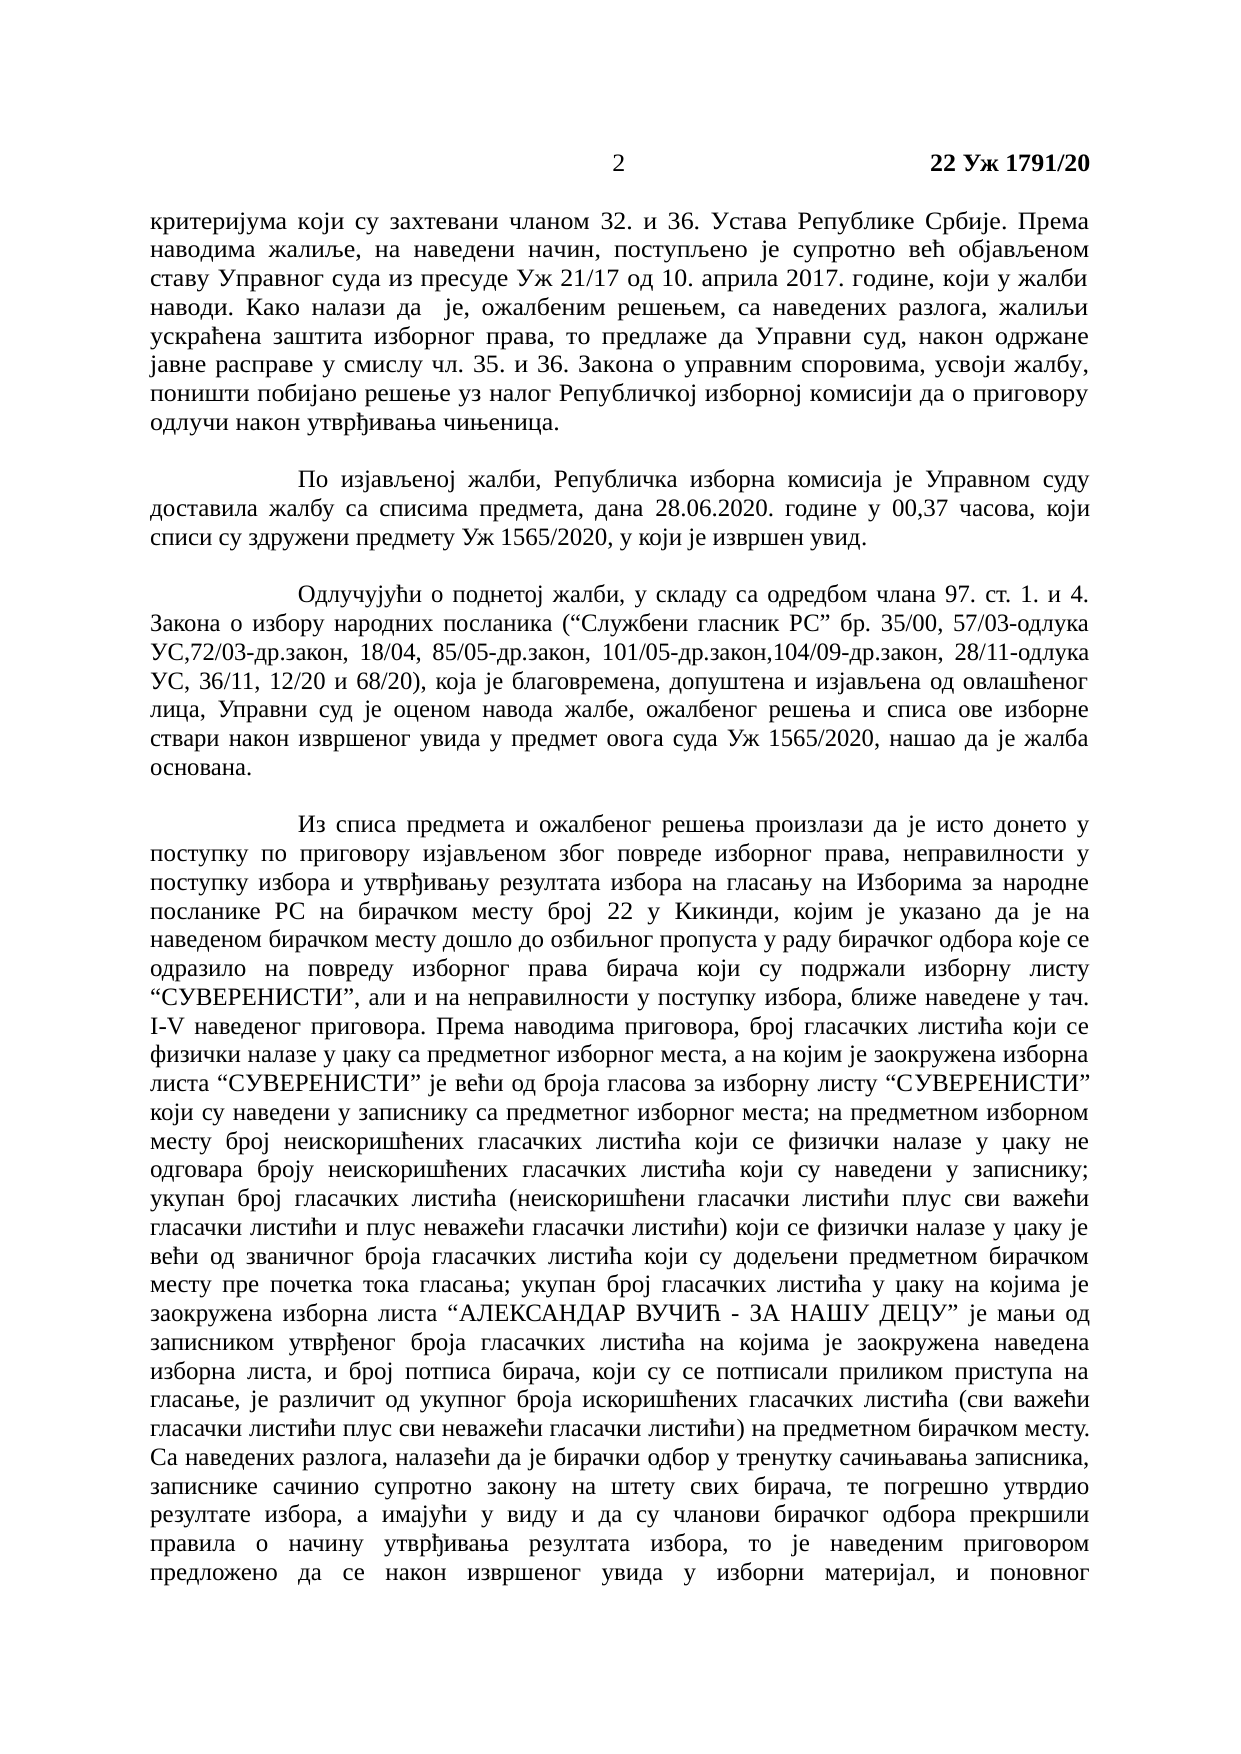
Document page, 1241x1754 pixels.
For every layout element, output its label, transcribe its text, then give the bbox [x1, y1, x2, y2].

text критеријума који су захтевани чланом 32. и 36. Устава Републике Србије. Према наводима жалиље, на наведени начин, поступљено је супротно већ објављеном ставу Управног суда из пресуде Уж 21/17 од 10. априла 2017. године, који у жалби наводи. Како налази да је, ожалбеним решењем, са наведених разлога, жалиљи ускраћена заштита изборног права, то предлаже да Управни суд, након одржане јавне расправе у смислу чл. 35. и 36. Закона о управним споровима, усвоји жалбу, поништи побијано решење уз налог Републичкој изборној комисији да о приговору одлучи након утврђивања чињеница. [150, 206, 1090, 436]
text Одлучујући о поднетој жалби, у складу са одредбом члана 97. ст. 1. и 4. Закона о избору народних посланика (“Службени гласник РС” бр. 35/00, 57/03-одлука УС,72/03-др.закон, 18/04, 85/05-др.закон, 101/05-др.закон,104/09-др.закон, 28/11-одлука УС, 36/11, 12/20 и 68/20), која је благовремена, допуштена и изјављена од овлашћеног лица, Управни суд је оценом навода жалбе, ожалбеног решења и списа ове изборне ствари након извршеног увида у предмет овога суда Уж 1565/2020, нашао да је жалба основана. [150, 579, 1090, 781]
text По изјављеној жалби, Републичка изборна комисија је Управном суду доставила жалбу са списима предмета, дана 28.06.2020. године у 00,37 часова, који списи су здружени предмету Уж 1565/2020, у који је извршен увид. [150, 464, 1090, 551]
text Из списа предмета и ожалбеног решења произлази да је исто донето у поступку по приговору изјављеном због повреде изборног права, неправилности у поступку избора и утврђивању резултата избора на гласању на Изборима за народне посланике РС на бирачком месту број 22 у Кикинди, којим је указано да је на наведеном бирачком месту дошло до озбиљног пропуста у раду бирачког одбора које се одразило на повреду изборног права бирача који су подржали изборну листу “СУВЕРЕНИСТИ”, али и на неправилности у поступку избора, ближе наведене у тач. I-V наведеног приговора. Према наводима приговора, број гласачких листића који се физички налазе у џаку са предметног изборног места, а на којим је заокружена изборна листа “СУВЕРЕНИСТИ” је већи од броја гласова за изборну листу “СУВЕРЕНИСТИ” који су наведени у записнику са предметног изборног места; на предметном изборном месту број неискоришћених гласачких листића који се физички налазе у џаку не одговара броју неискоришћених гласачких листића који су наведени у записнику; укупан број гласачких листића (неискоришћени гласачки листићи плус сви важећи гласачки листићи и плус неважећи гласачки листићи) који се физички налазе у џаку је већи од званичног броја гласачких листића који су додељени предметном бирачком месту пре почетка тока гласања; укупан број гласачких листића у џаку на којима је заокружена изборна листа “АЛЕКСАНДАР ВУЧИЋ - ЗА НАШУ ДЕЦУ” је мањи од записником утврђеног броја гласачких листића на којима је заокружена наведена изборна листа, и број потписа бирача, који су се потписали приликом приступа на гласање, је различит од укупног броја искоришћених гласачких листића (сви важећи гласачки листићи плус сви неважећи гласачки листићи) на предметном бирачком месту. Са наведених разлога, налазећи да је бирачки одбор у тренутку сачињавања записника, записнике сачинио супротно закону на штету свих бирача, те погрешно утврдио резултате избора, а имајући у виду и да су чланови бирачког одбора прекршили правила о начину утврђивања резултата избора, то је наведеним приговором предложено да се након извршеног увида у изборни материјал, и поновног [150, 809, 1090, 1586]
